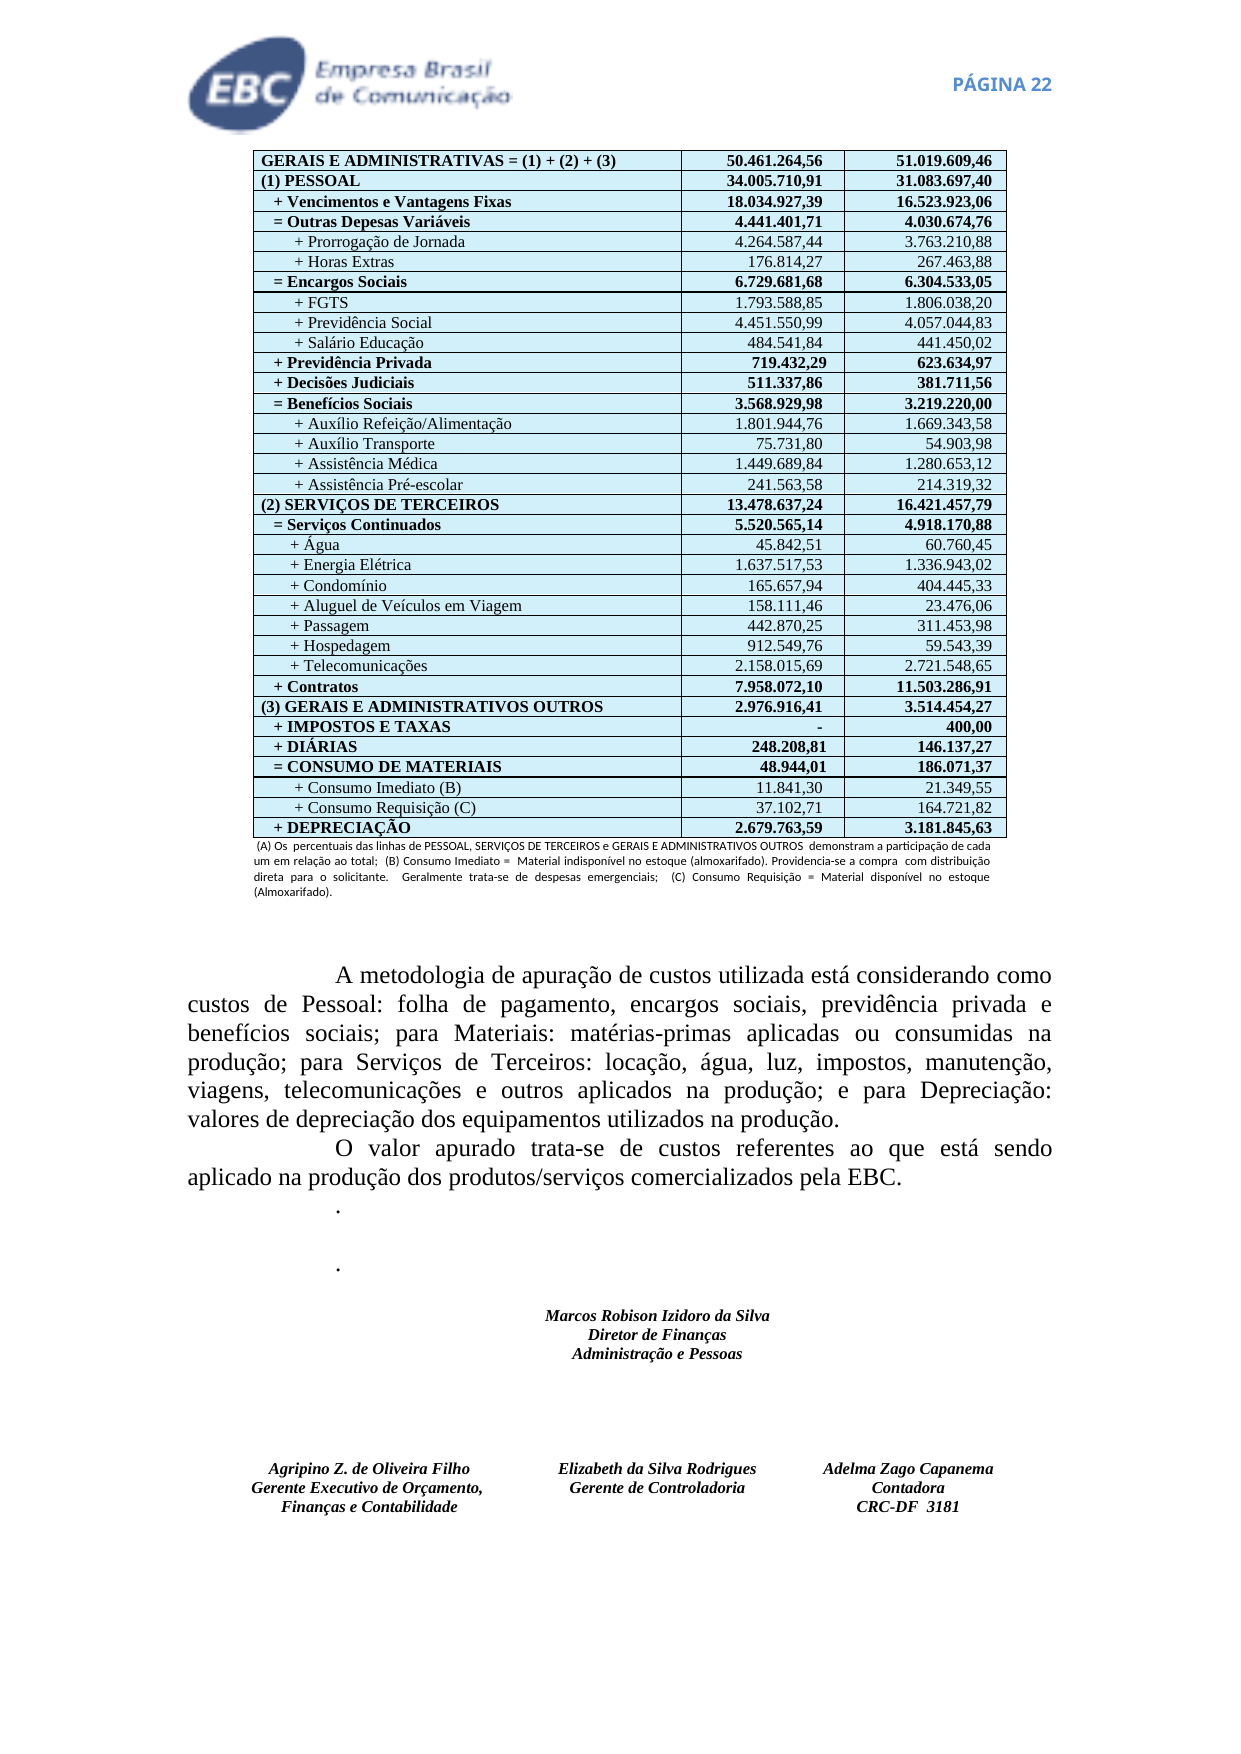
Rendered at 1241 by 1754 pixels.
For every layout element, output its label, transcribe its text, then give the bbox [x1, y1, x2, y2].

table_cell 248.208,81 [682, 737, 844, 756]
table_cell = Benefícios Sociais [254, 394, 681, 413]
table_cell 311.453,98 [845, 616, 1006, 635]
table_cell [195, 372, 253, 392]
table_cell [195, 190, 253, 211]
table_cell [789, 1382, 1040, 1401]
table_cell [789, 1325, 1040, 1363]
table_cell + Aluguel de Veículos em Viagem [254, 596, 681, 615]
table_cell 1.280.653,12 [845, 454, 1006, 473]
table_cell 511.337,86 [682, 373, 844, 392]
table_cell [195, 736, 253, 756]
table_cell [195, 534, 253, 554]
table_cell 267.463,88 [845, 252, 1006, 271]
table_cell 59.543,39 [845, 636, 1006, 655]
text A metodologia de apuração de custos utilizada está considerando como custos de Pessoal: folha de pagamento, encargos sociais, previdência privada e benefícios sociais; para Materiais: matérias-primas aplicadas ou consumidas na produção; para Serviços de Terceiros: locação, água, luz, impostos, manutenção, viagens, telecomunicações e outros aplicados na produção; e para Depreciação: valores de depreciação dos equipamentos utilizados na produção. [187, 960, 1053, 1133]
table_cell [844, 899, 1007, 960]
table_cell + DEPRECIAÇÃO [254, 818, 681, 837]
table_cell 158.111,46 [682, 596, 844, 615]
table_cell [789, 1401, 1040, 1420]
table_cell [195, 615, 253, 635]
table_cell [538, 1363, 789, 1382]
table_cell 404.445,33 [845, 575, 1006, 594]
table_cell + Salário Educação [254, 333, 681, 352]
table_cell [213, 1363, 538, 1382]
table_cell + FGTS [254, 293, 681, 312]
table_cell [213, 1382, 538, 1401]
table_cell 37.102,71 [682, 798, 844, 817]
table_cell [195, 453, 253, 473]
table_cell [213, 1440, 538, 1459]
table_cell [195, 696, 253, 716]
table_cell 2.721.548,65 [845, 656, 1006, 675]
table_cell [538, 1497, 789, 1516]
table_cell 1.449.689,84 [682, 454, 844, 473]
table_cell (3) GERAIS E ADMINISTRATIVOS OUTROS [254, 697, 681, 716]
table_cell + Auxílio Refeição/Alimentação [254, 414, 681, 433]
table_cell [195, 756, 253, 776]
table_cell [538, 1401, 789, 1420]
table_cell 6.729.681,68 [682, 272, 844, 291]
table_cell 441.450,02 [845, 333, 1006, 352]
table_cell GERAIS E ADMINISTRATIVAS = (1) + (2) + (3) [254, 151, 681, 170]
table_cell 484.541,84 [682, 333, 844, 352]
table_cell + IMPOSTOS E TAXAS [254, 717, 681, 736]
table_cell + Previdência Privada [254, 353, 681, 372]
table_cell 719.432,29 [682, 353, 844, 372]
table_cell [195, 393, 253, 413]
table_header [789, 1305, 1040, 1324]
table_cell 4.030.674,76 [845, 212, 1006, 231]
table_cell 23.476,06 [845, 596, 1006, 615]
table_cell 1.637.517,53 [682, 555, 844, 574]
table_cell 4.441.401,71 [682, 212, 844, 231]
table_cell [195, 494, 253, 514]
table_cell + Consumo Imediato (B) [254, 778, 681, 797]
table_cell [213, 1516, 538, 1539]
text . [187, 1248, 1053, 1277]
table_cell [195, 797, 253, 817]
table_cell + Auxílio Transporte [254, 434, 681, 453]
table_cell 1.801.944,76 [682, 414, 844, 433]
table_cell [195, 817, 253, 837]
table_cell + Previdência Social [254, 313, 681, 332]
table_cell + Condomínio [254, 575, 681, 594]
table_cell 4.918.170,88 [845, 515, 1006, 534]
table_cell + Vencimentos e Vantagens Fixas [254, 191, 681, 211]
table_cell 164.721,82 [845, 798, 1006, 817]
table_cell [195, 574, 253, 594]
table_cell [213, 1420, 538, 1439]
table_cell 48.944,01 [682, 757, 844, 776]
table_cell 5.520.565,14 [682, 515, 844, 534]
table_cell [195, 291, 253, 312]
table_cell [538, 1382, 789, 1401]
table_cell Gerente Executivo de Orçamento, [213, 1478, 538, 1497]
table_cell [538, 1516, 789, 1539]
table_cell (A) Os percentuais das linhas de PESSOAL, SERVIÇOS DE TERCEIROS e GERAIS E ADMINISTRATIVOS OUTROS demonstram a participação de cada um em relação ao total; (B) Consumo Imediato = Material indisponível no estoque (almoxarifado). Providencia-se a compra com distribuição direta para o solicitante. Geralmente trata-se de despesas emergenciais; (C) Consumo Requisição = Material disponível no estoque (Almoxarifado). [254, 838, 1007, 899]
table_cell [789, 1363, 1040, 1382]
table_cell 623.634,97 [845, 353, 1006, 372]
text . [187, 1190, 1053, 1219]
table_cell 381.711,56 [845, 373, 1006, 392]
table_cell [213, 1325, 538, 1363]
table_cell 34.005.710,91 [682, 171, 844, 190]
table_cell [195, 473, 253, 493]
table_cell [195, 655, 253, 675]
table_cell 3.181.845,63 [845, 818, 1006, 837]
table_cell Elizabeth da Silva Rodrigues [538, 1459, 789, 1478]
table_cell 21.349,55 [845, 778, 1006, 797]
table_cell = Serviços Continuados [254, 515, 681, 534]
table_cell [538, 1420, 789, 1439]
table_cell = Encargos Sociais [254, 272, 681, 291]
table_cell 18.034.927,39 [682, 191, 844, 211]
table_cell 16.523.923,06 [845, 191, 1006, 211]
table_cell 4.264.587,44 [682, 232, 844, 251]
table_cell 186.071,37 [845, 757, 1006, 776]
table_cell [538, 1440, 789, 1459]
table_cell 1.336.943,02 [845, 555, 1006, 574]
table_cell + Hospedagem [254, 636, 681, 655]
table_cell 2.679.763,59 [682, 818, 844, 837]
table_cell [789, 1516, 1040, 1539]
table_cell [789, 1420, 1040, 1439]
table_header [213, 1305, 538, 1324]
table_cell + Energia Elétrica [254, 555, 681, 574]
table_cell 45.842,51 [682, 535, 844, 554]
table_cell (2) SERVIÇOS DE TERCEIROS [254, 495, 681, 514]
table_cell [195, 170, 253, 190]
table_cell + Decisões Judiciais [254, 373, 681, 392]
table_cell 13.478.637,24 [682, 495, 844, 514]
table_cell + Assistência Pré-escolar [254, 474, 681, 493]
table_cell Agripino Z. de Oliveira Filho [213, 1459, 538, 1478]
table_cell Finanças e Contabilidade [213, 1497, 538, 1516]
table_cell 11.841,30 [682, 778, 844, 797]
table_cell 1.669.343,58 [845, 414, 1006, 433]
table_cell 3.219.220,00 [845, 394, 1006, 413]
table_cell [195, 251, 253, 271]
table_cell CRC-DF 3181 [789, 1497, 1040, 1516]
table_cell 51.019.609,46 [845, 151, 1006, 170]
table_cell [789, 1440, 1040, 1459]
table_cell [195, 899, 844, 960]
table_cell 176.814,27 [682, 252, 844, 271]
table_cell 442.870,25 [682, 616, 844, 635]
table_cell 31.083.697,40 [845, 171, 1006, 190]
table_cell 7.958.072,10 [682, 676, 844, 696]
table_cell [195, 150, 253, 170]
table_cell 400,00 [845, 717, 1006, 736]
table_cell [195, 554, 253, 574]
table_cell 11.503.286,91 [845, 676, 1006, 696]
table_cell [195, 716, 253, 736]
table_cell + Água [254, 535, 681, 554]
table_cell 2.158.015,69 [682, 656, 844, 675]
table_cell + Horas Extras [254, 252, 681, 271]
table_cell 912.549,76 [682, 636, 844, 655]
table_cell [195, 675, 253, 696]
table_cell 6.304.533,05 [845, 272, 1006, 291]
table_cell [213, 1401, 538, 1420]
table_cell 54.903,98 [845, 434, 1006, 453]
table_cell [195, 271, 253, 291]
table_cell = Outras Depesas Variáveis [254, 212, 681, 231]
table_cell [195, 595, 253, 615]
table_cell 1.793.588,85 [682, 293, 844, 312]
table_cell [195, 231, 253, 251]
table_cell - [682, 717, 844, 736]
table_cell 214.319,32 [845, 474, 1006, 493]
table_cell Contadora [789, 1478, 1040, 1497]
table_cell [195, 332, 253, 352]
table_cell 50.461.264,56 [682, 151, 844, 170]
table_cell 165.657,94 [682, 575, 844, 594]
table_cell 146.137,27 [845, 737, 1006, 756]
table_cell + Assistência Médica [254, 454, 681, 473]
table_cell 2.976.916,41 [682, 697, 844, 716]
table_cell Adelma Zago Capanema [789, 1459, 1040, 1478]
table_cell = CONSUMO DE MATERIAIS [254, 757, 681, 776]
table_cell [195, 635, 253, 655]
table_cell Gerente de Controladoria [538, 1478, 789, 1497]
table_cell [195, 211, 253, 231]
text O valor apurado trata-se de custos referentes ao que está sendo aplicado na produção dos produtos/serviços comercializados pela EBC. [187, 1133, 1053, 1190]
table_cell [195, 352, 253, 372]
table_cell + Contratos [254, 676, 681, 696]
table_cell Diretor de Finanças Administração e Pessoas [538, 1325, 789, 1363]
table_cell [195, 776, 253, 797]
table_cell [195, 433, 253, 453]
table_cell 16.421.457,79 [845, 495, 1006, 514]
table_cell 75.731,80 [682, 434, 844, 453]
table_cell 241.563,58 [682, 474, 844, 493]
table_cell 4.057.044,83 [845, 313, 1006, 332]
table_cell (1) PESSOAL [254, 171, 681, 190]
table_cell + Telecomunicações [254, 656, 681, 675]
table_cell + DIÁRIAS [254, 737, 681, 756]
table_cell + Passagem [254, 616, 681, 635]
table_cell + Consumo Requisição (C) [254, 798, 681, 817]
table_cell [195, 837, 253, 899]
table_cell [195, 312, 253, 332]
table_cell [195, 514, 253, 534]
table_cell 3.568.929,98 [682, 394, 844, 413]
table_cell 3.514.454,27 [845, 697, 1006, 716]
table_cell 60.760,45 [845, 535, 1006, 554]
table_cell 4.451.550,99 [682, 313, 844, 332]
table_header Marcos Robison Izidoro da Silva [538, 1305, 789, 1324]
table_cell + Prorrogação de Jornada [254, 232, 681, 251]
table_cell [195, 413, 253, 433]
table_cell 1.806.038,20 [845, 293, 1006, 312]
table_cell 3.763.210,88 [845, 232, 1006, 251]
